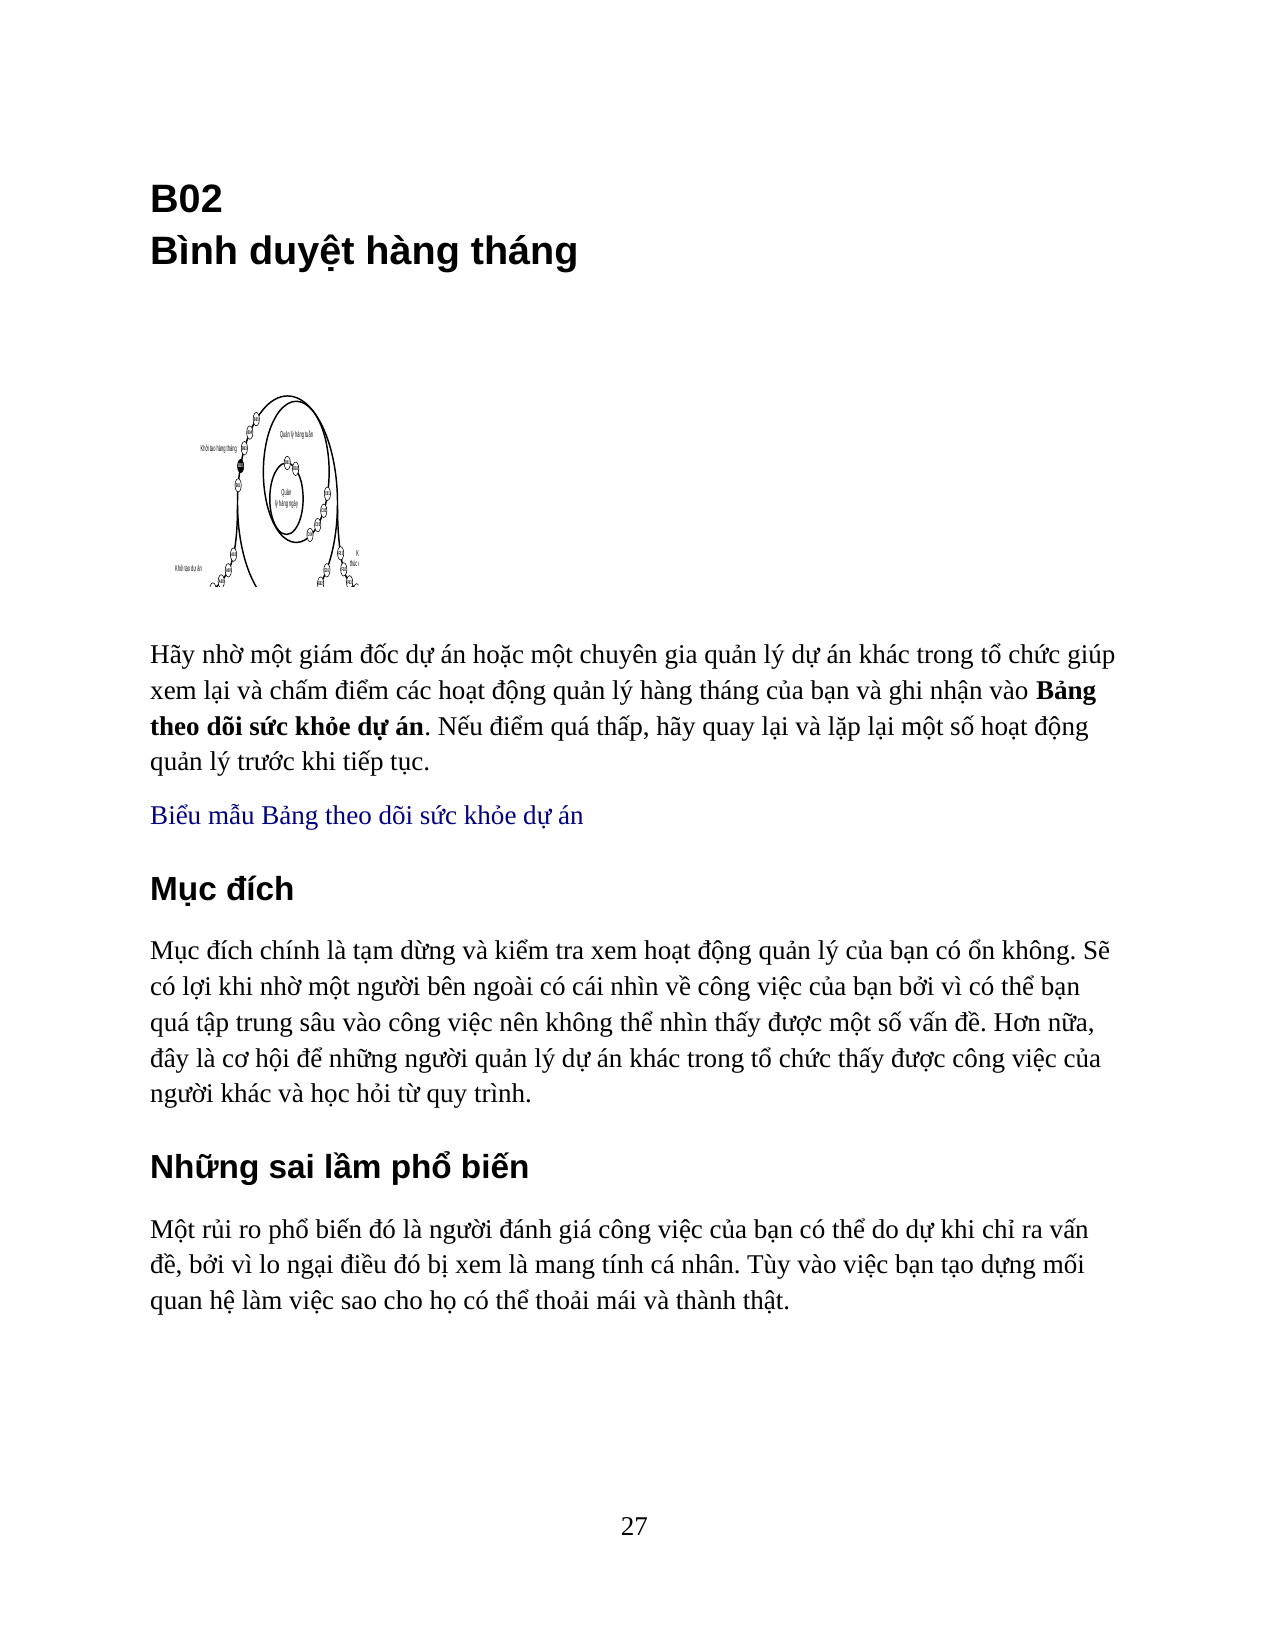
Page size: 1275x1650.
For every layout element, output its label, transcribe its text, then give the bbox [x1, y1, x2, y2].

text Hãy nhờ một giám đốc dự án hoặc một chuyên gia quản lý dự án khác trong tổ chức giúp xem lại và chấm điểm các hoạt động quản lý hàng tháng của bạn và ghi nhận vào Bảng theo dõi sức khỏe dự án. Nếu điểm quá thấp, hãy quay lại và lặp lại một số hoạt động quản lý trước khi tiếp tục. [150, 638, 1125, 777]
subtitle Mục đích [150, 869, 1125, 907]
subtitle Những sai lầm phổ biến [150, 1147, 1125, 1186]
text Một rủi ro phổ biến đó là người đánh giá công việc của bạn có thể do dự khi chỉ ra vấn đề, bởi vì lo ngại điều đó bị xem là mang tính cá nhân. Tùy vào việc bạn tạo dựng mối quan hệ làm việc sao cho họ có thể thoải mái và thành thật. [150, 1213, 1125, 1315]
text Mục đích chính là tạm dừng và kiểm tra xem hoạt động quản lý của bạn có ổn không. Sẽ có lợi khi nhờ một người bên ngoài có cái nhìn về công việc của bạn bởi vì có thể bạn quá tập trung sâu vào công việc nên không thể nhìn thấy được một số vấn đề. Hơn nữa, đây là cơ hội để những người quản lý dự án khác trong tổ chức thấy được công việc của người khác và học hỏi từ quy trình. [150, 934, 1125, 1108]
text Biểu mẫu Bảng theo dõi sức khỏe dự án [150, 799, 1125, 830]
subtitle B02 Bình duyệt hàng tháng [150, 175, 1125, 273]
